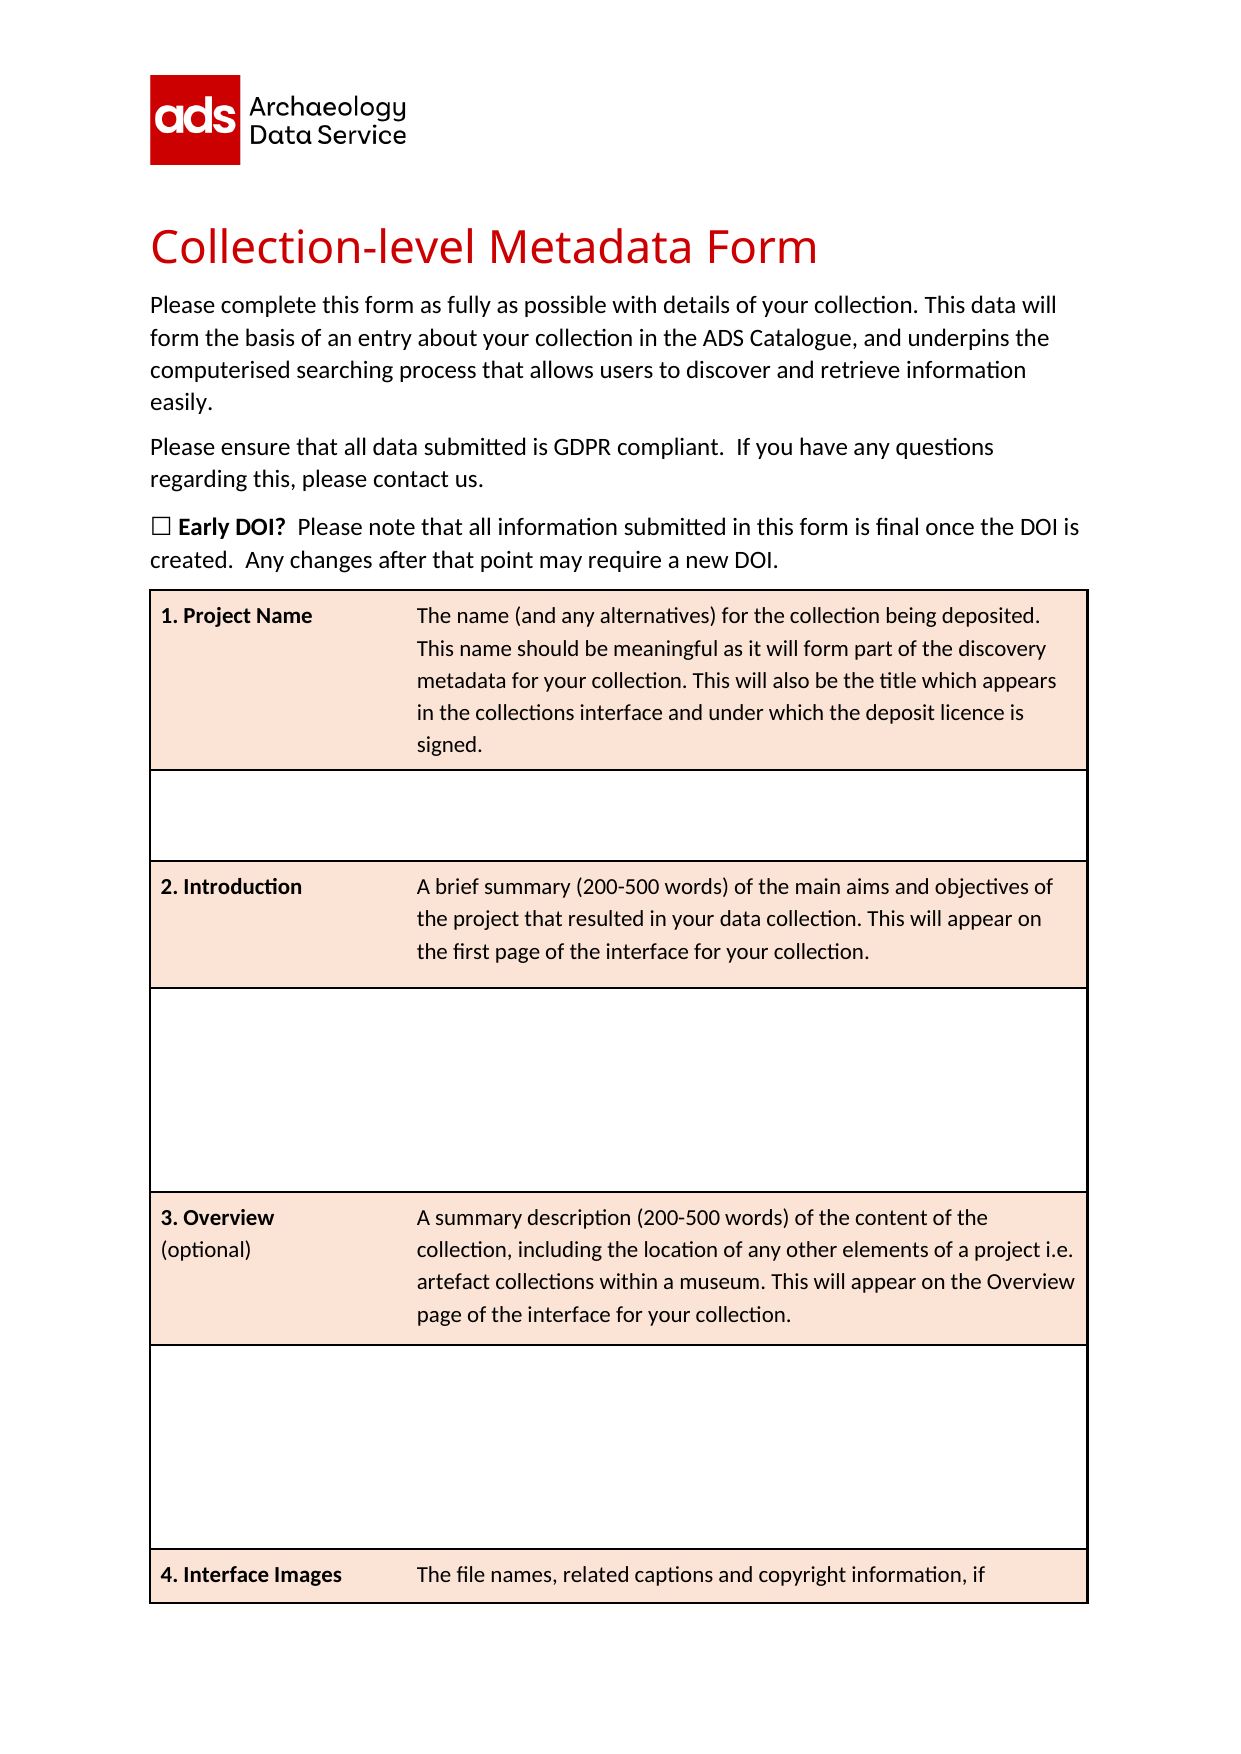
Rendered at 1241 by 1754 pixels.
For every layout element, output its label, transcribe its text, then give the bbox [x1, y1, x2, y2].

picture [150, 75, 406, 165]
table_header The name (and any alternatives) for the collection being deposited. This name should be meaningful as it will form part of the discovery metadata for your collection. This will also be the title which appears in the collections interface and under which the deposit licence is signed. [406, 591, 1086, 769]
table_cell [151, 989, 1086, 1191]
table_cell 4. Interface Images [151, 1550, 406, 1602]
subtitle Collection-level Metadata Form [150, 215, 1148, 277]
table_header 1. Project Name [151, 591, 406, 769]
table_cell [151, 1346, 1086, 1548]
text Please complete this form as fully as possible with details of your collection. This data will form the basis of an entry about your collection in the ADS Catalogue, and underpins the computerised searching process that allows users to discover and retrieve information easily. [150, 290, 1090, 417]
table_cell A brief summary (200-500 words) of the main aims and objectives of the project that resulted in your data collection. This will appear on the first page of the interface for your collection. [406, 862, 1086, 987]
text ☐ Early DOI? Please note that all information submitted in this form is final once the DOI is created. Any changes after that point may require a new DOI. [150, 508, 1090, 575]
table_cell A summary description (200-500 words) of the content of the collection, including the location of any other elements of a project i.e. artefact collections within a museum. This will appear on the Overview page of the interface for your collection. [406, 1193, 1086, 1344]
table_cell 2. Introduction [151, 862, 406, 987]
table_cell The file names, related captions and copyright information, if [406, 1550, 1086, 1602]
table_cell 3. Overview (optional) [151, 1193, 406, 1344]
table_cell [151, 771, 1086, 860]
text Please ensure that all data submitted is GDPR compliant. If you have any questions regarding this, please contact us. [150, 431, 1090, 494]
